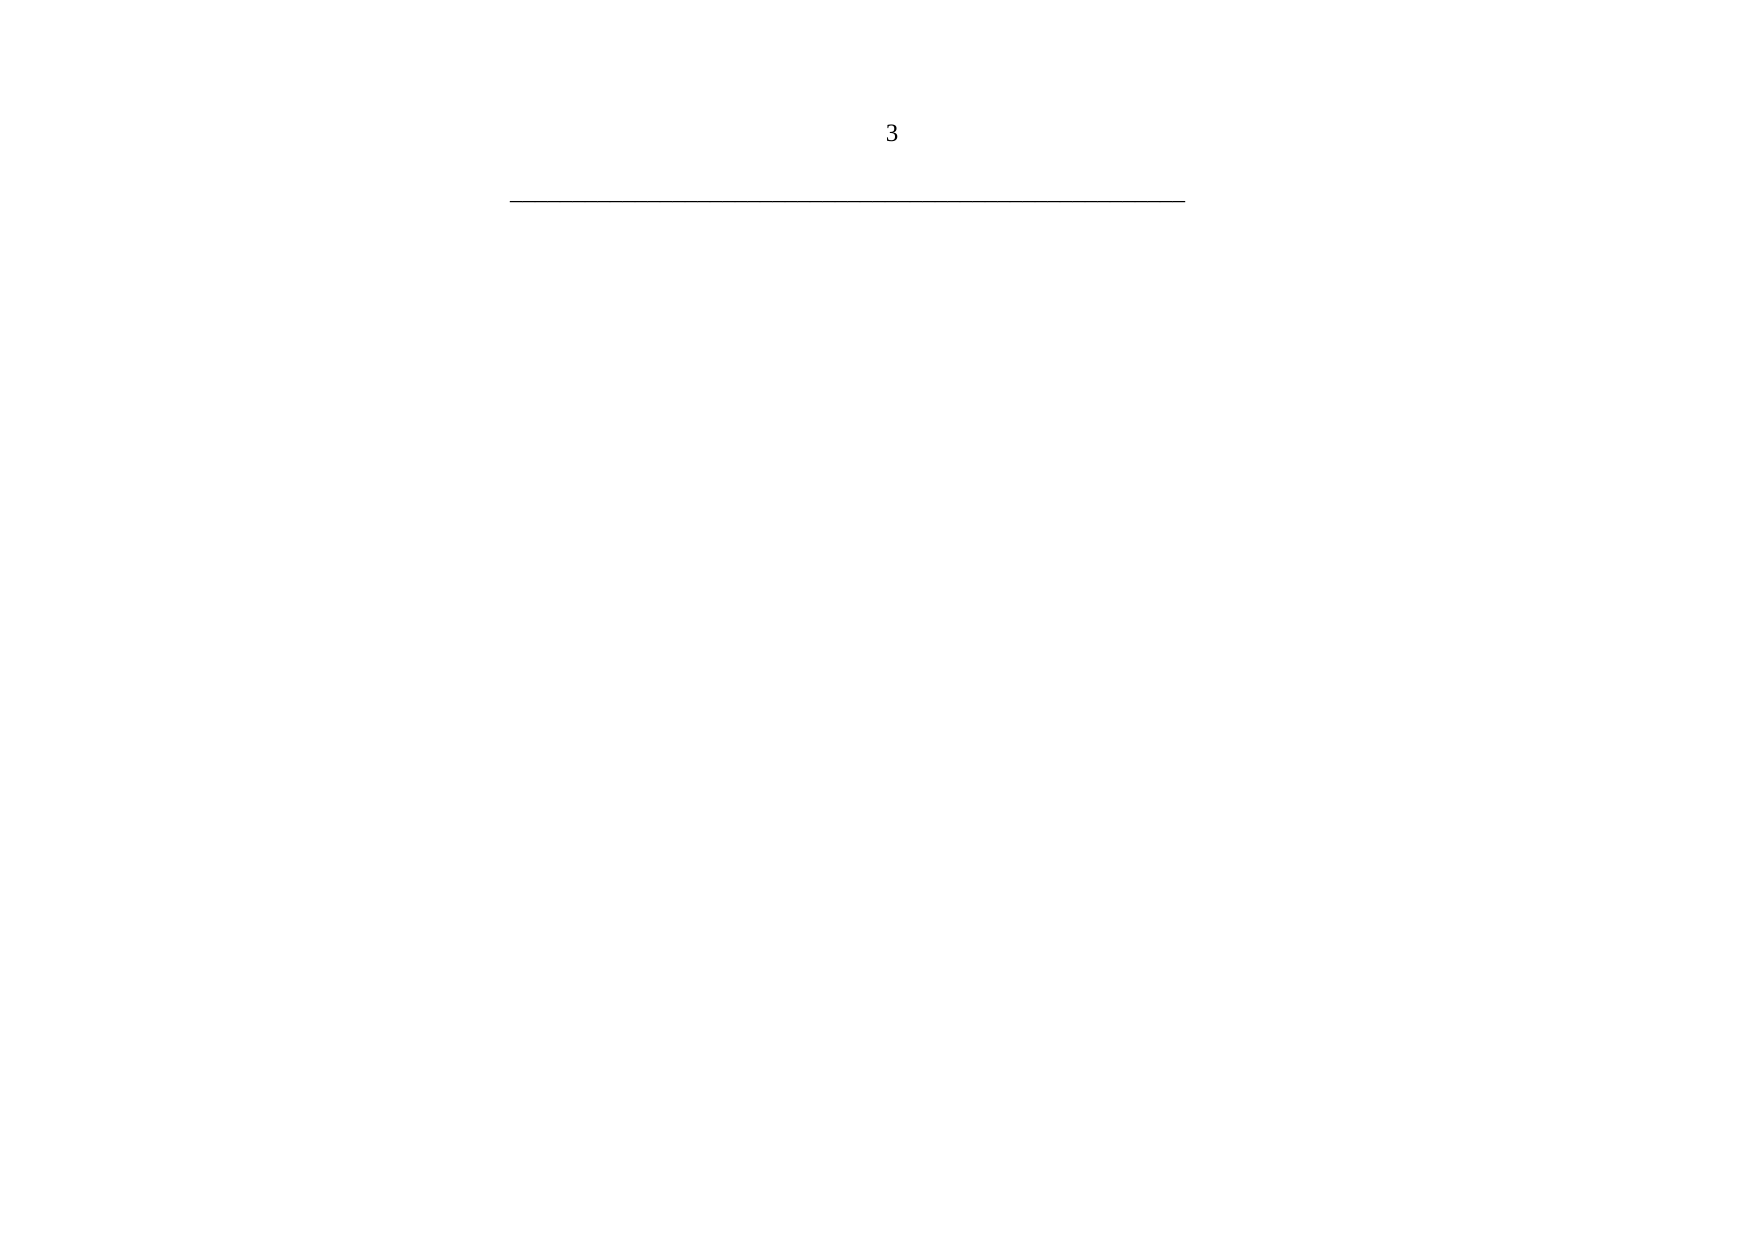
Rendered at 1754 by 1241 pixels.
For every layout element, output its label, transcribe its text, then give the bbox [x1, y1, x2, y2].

text ______________________________________________________ [118, 176, 1577, 204]
